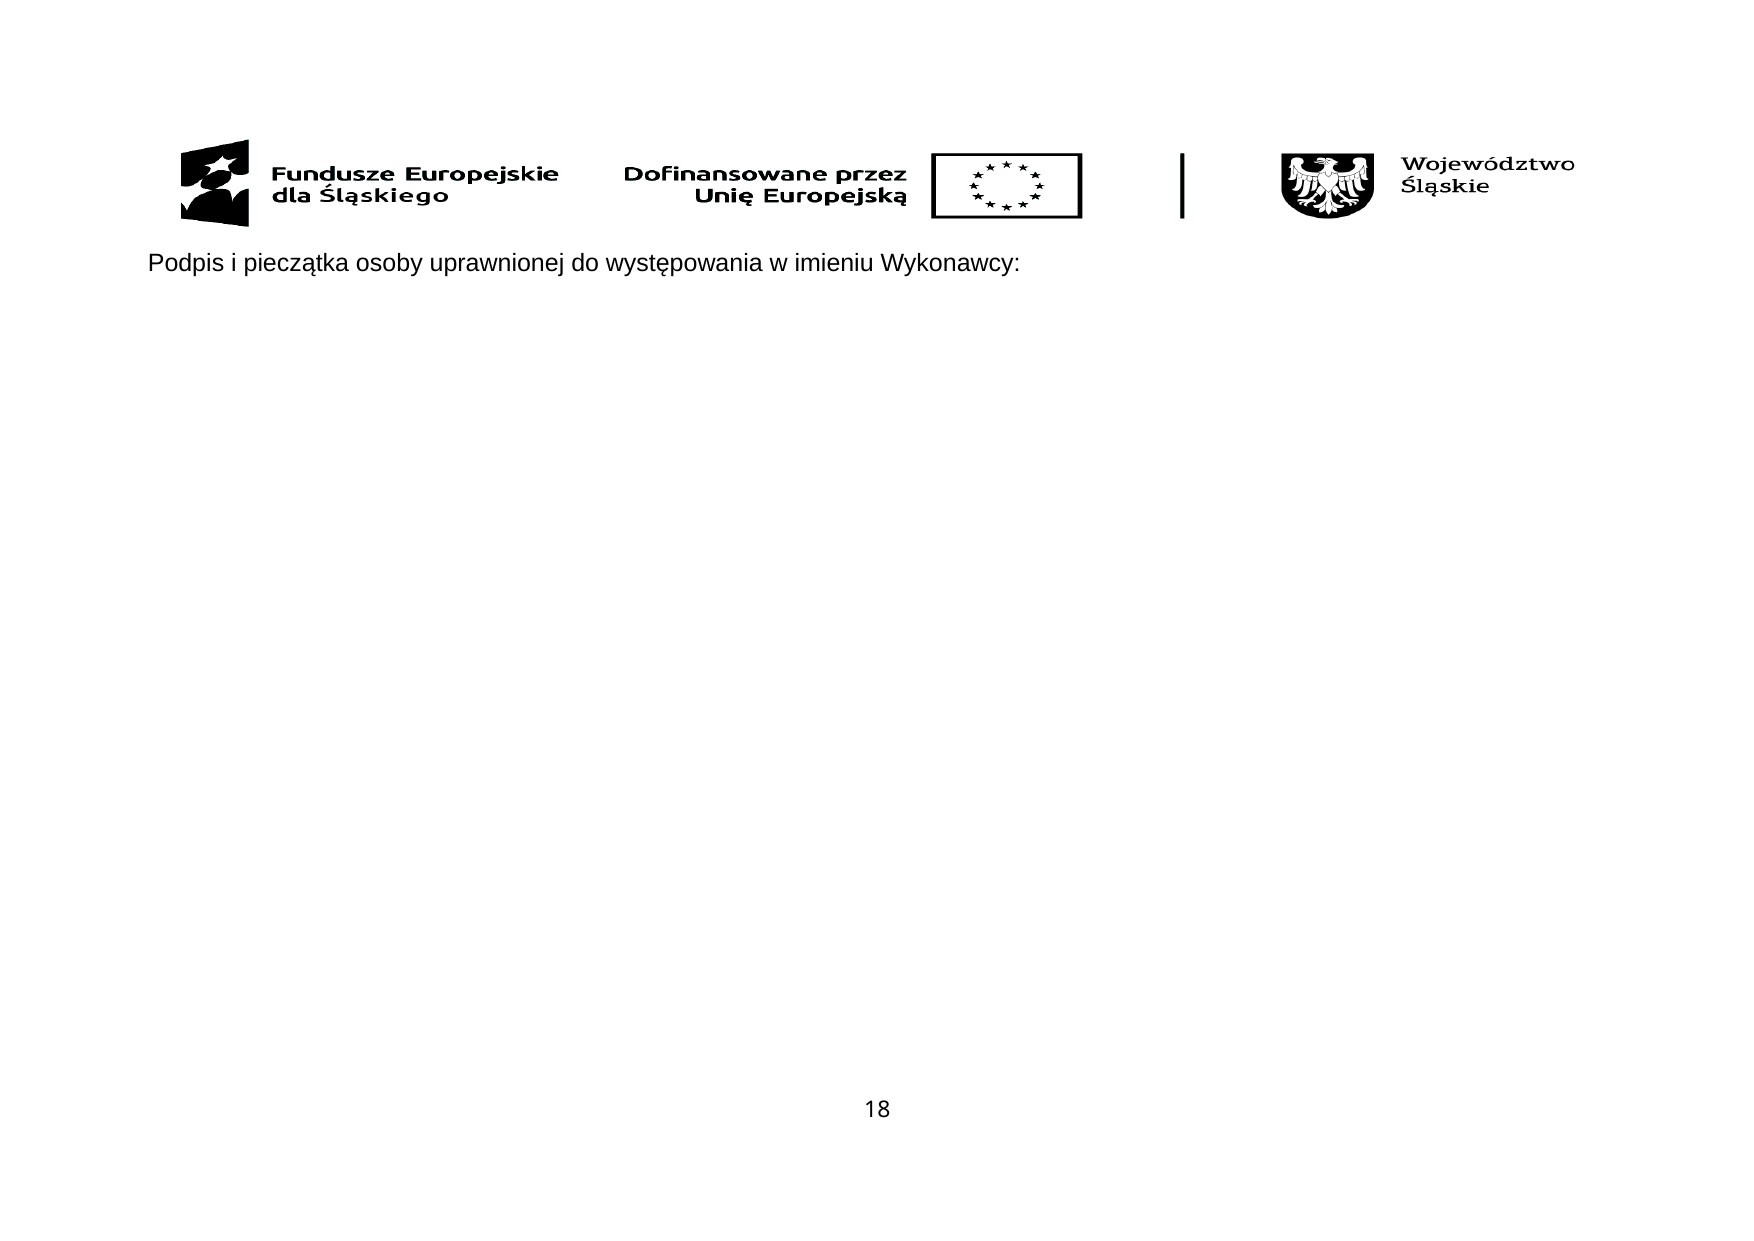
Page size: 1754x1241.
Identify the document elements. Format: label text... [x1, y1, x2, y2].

picture [147, 118, 1607, 248]
text Podpis i pieczątka osoby uprawnionej do występowania w imieniu Wykonawcy: [148, 248, 1606, 277]
